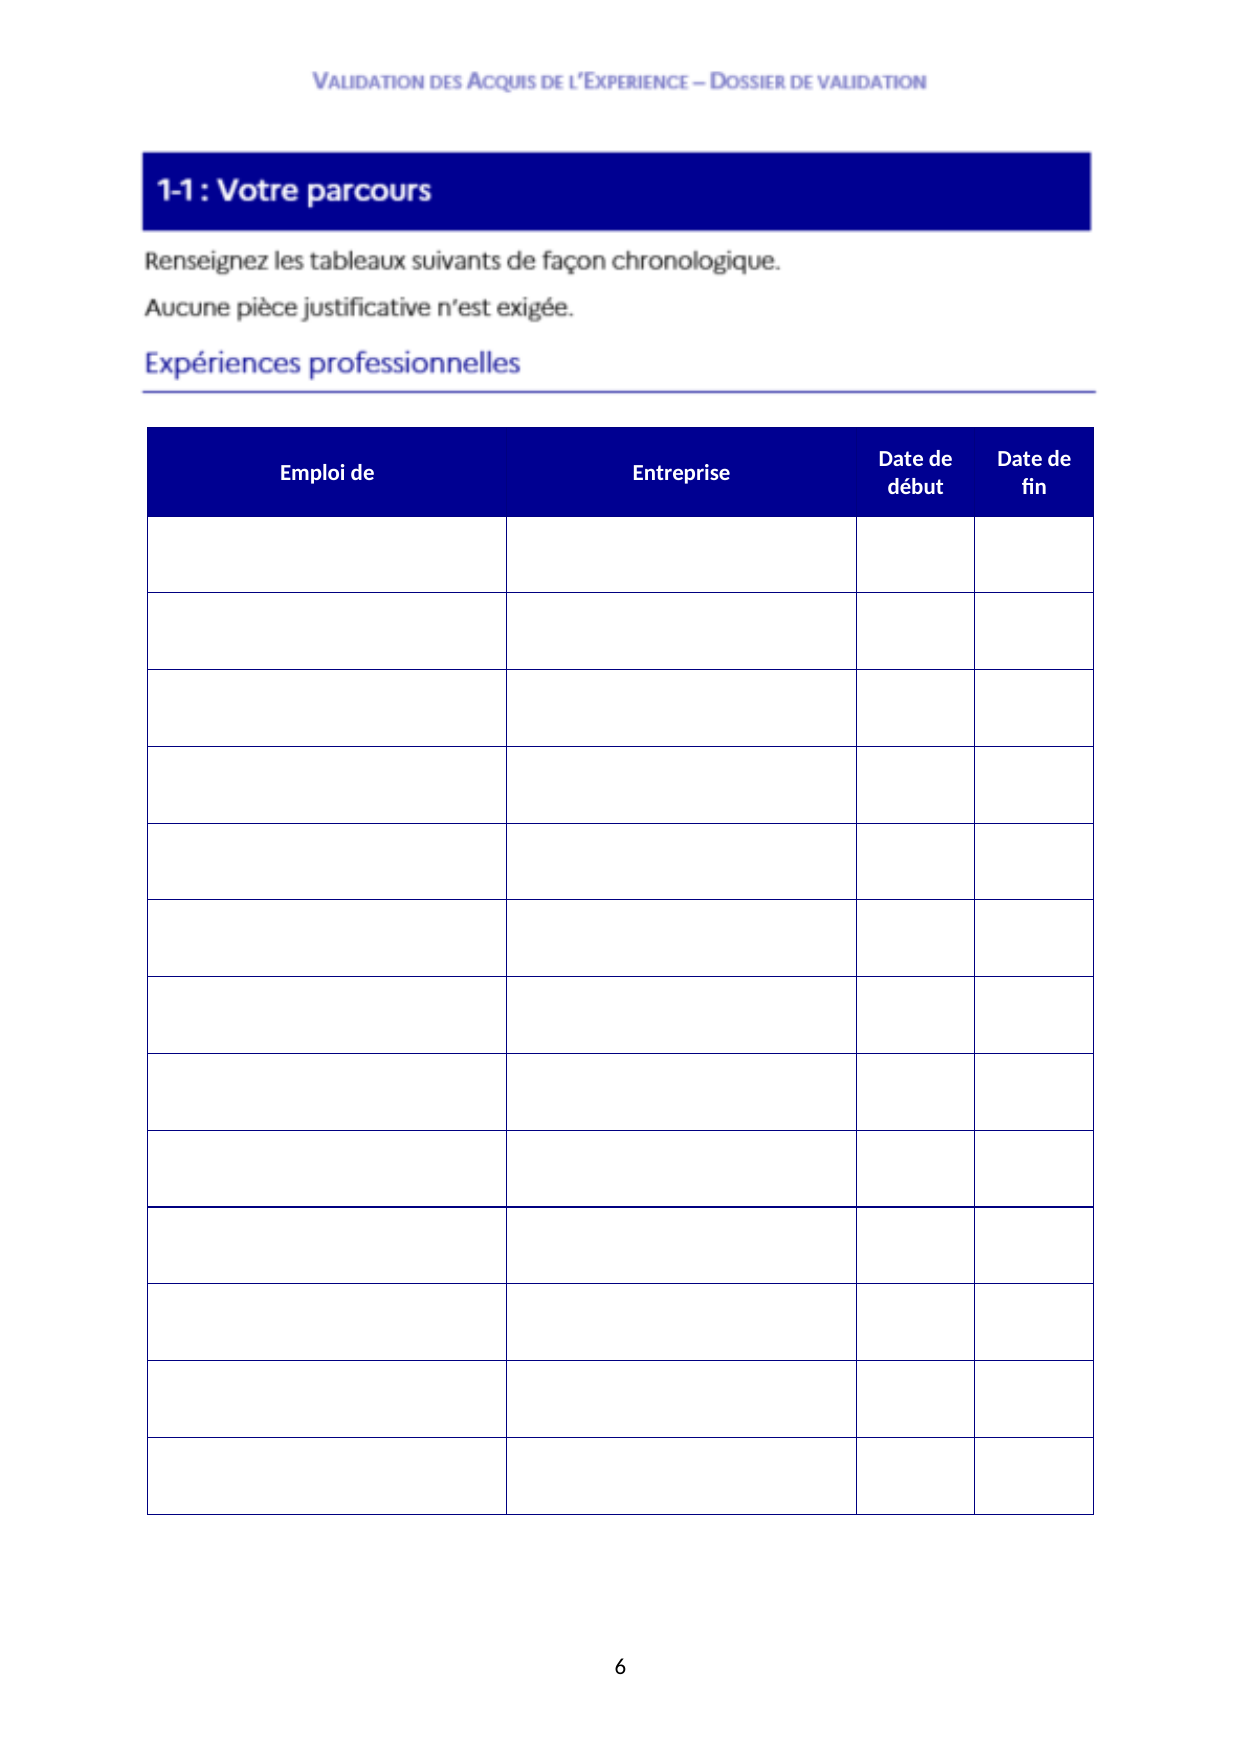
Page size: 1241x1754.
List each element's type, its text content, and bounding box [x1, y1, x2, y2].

table_cell [148, 1438, 506, 1513]
table_cell [148, 593, 506, 669]
table_cell [148, 1054, 506, 1130]
table_cell [507, 670, 856, 746]
table_cell [975, 1438, 1093, 1513]
table_cell [857, 1438, 974, 1513]
table_cell [148, 900, 506, 976]
table_cell [975, 517, 1093, 592]
table_header Date de fin [975, 428, 1093, 516]
table_cell [857, 900, 974, 976]
table_cell [148, 977, 506, 1053]
table_cell [507, 1208, 856, 1283]
picture [1, 1, 1239, 404]
table_cell [148, 1361, 506, 1437]
table_cell [857, 747, 974, 823]
table_cell [857, 977, 974, 1053]
table_cell [857, 517, 974, 592]
table_cell [975, 1054, 1093, 1130]
table_cell [975, 1131, 1093, 1206]
table_cell [507, 1361, 856, 1437]
table_cell [148, 824, 506, 899]
table_cell [148, 670, 506, 746]
table_cell [507, 1054, 856, 1130]
table_header Date de début [857, 428, 974, 516]
table_cell [975, 824, 1093, 899]
table_cell [857, 824, 974, 899]
table_cell [857, 1054, 974, 1130]
table_cell [975, 900, 1093, 976]
table_cell [507, 747, 856, 823]
table_cell [975, 747, 1093, 823]
table_cell [507, 1131, 856, 1206]
table_cell [975, 1208, 1093, 1283]
table_cell [857, 1131, 974, 1206]
table_header Entreprise [507, 428, 856, 516]
table_cell [507, 824, 856, 899]
table_cell [857, 1208, 974, 1283]
table_cell [507, 977, 856, 1053]
table_header Emploi de [148, 428, 506, 516]
table_cell [857, 593, 974, 669]
table_cell [975, 593, 1093, 669]
table_cell [148, 1208, 506, 1283]
table_cell [148, 1284, 506, 1360]
table_cell [975, 977, 1093, 1053]
table_cell [507, 900, 856, 976]
table_cell [857, 670, 974, 746]
table_cell [148, 747, 506, 823]
table_cell [507, 1438, 856, 1513]
table_cell [975, 1284, 1093, 1360]
table_cell [148, 517, 506, 592]
table_cell [507, 593, 856, 669]
table_cell [975, 1361, 1093, 1437]
table_cell [507, 1284, 856, 1360]
table_cell [857, 1284, 974, 1360]
table_cell [507, 517, 856, 592]
table_cell [857, 1361, 974, 1437]
table_cell [975, 670, 1093, 746]
table_cell [148, 1131, 506, 1206]
